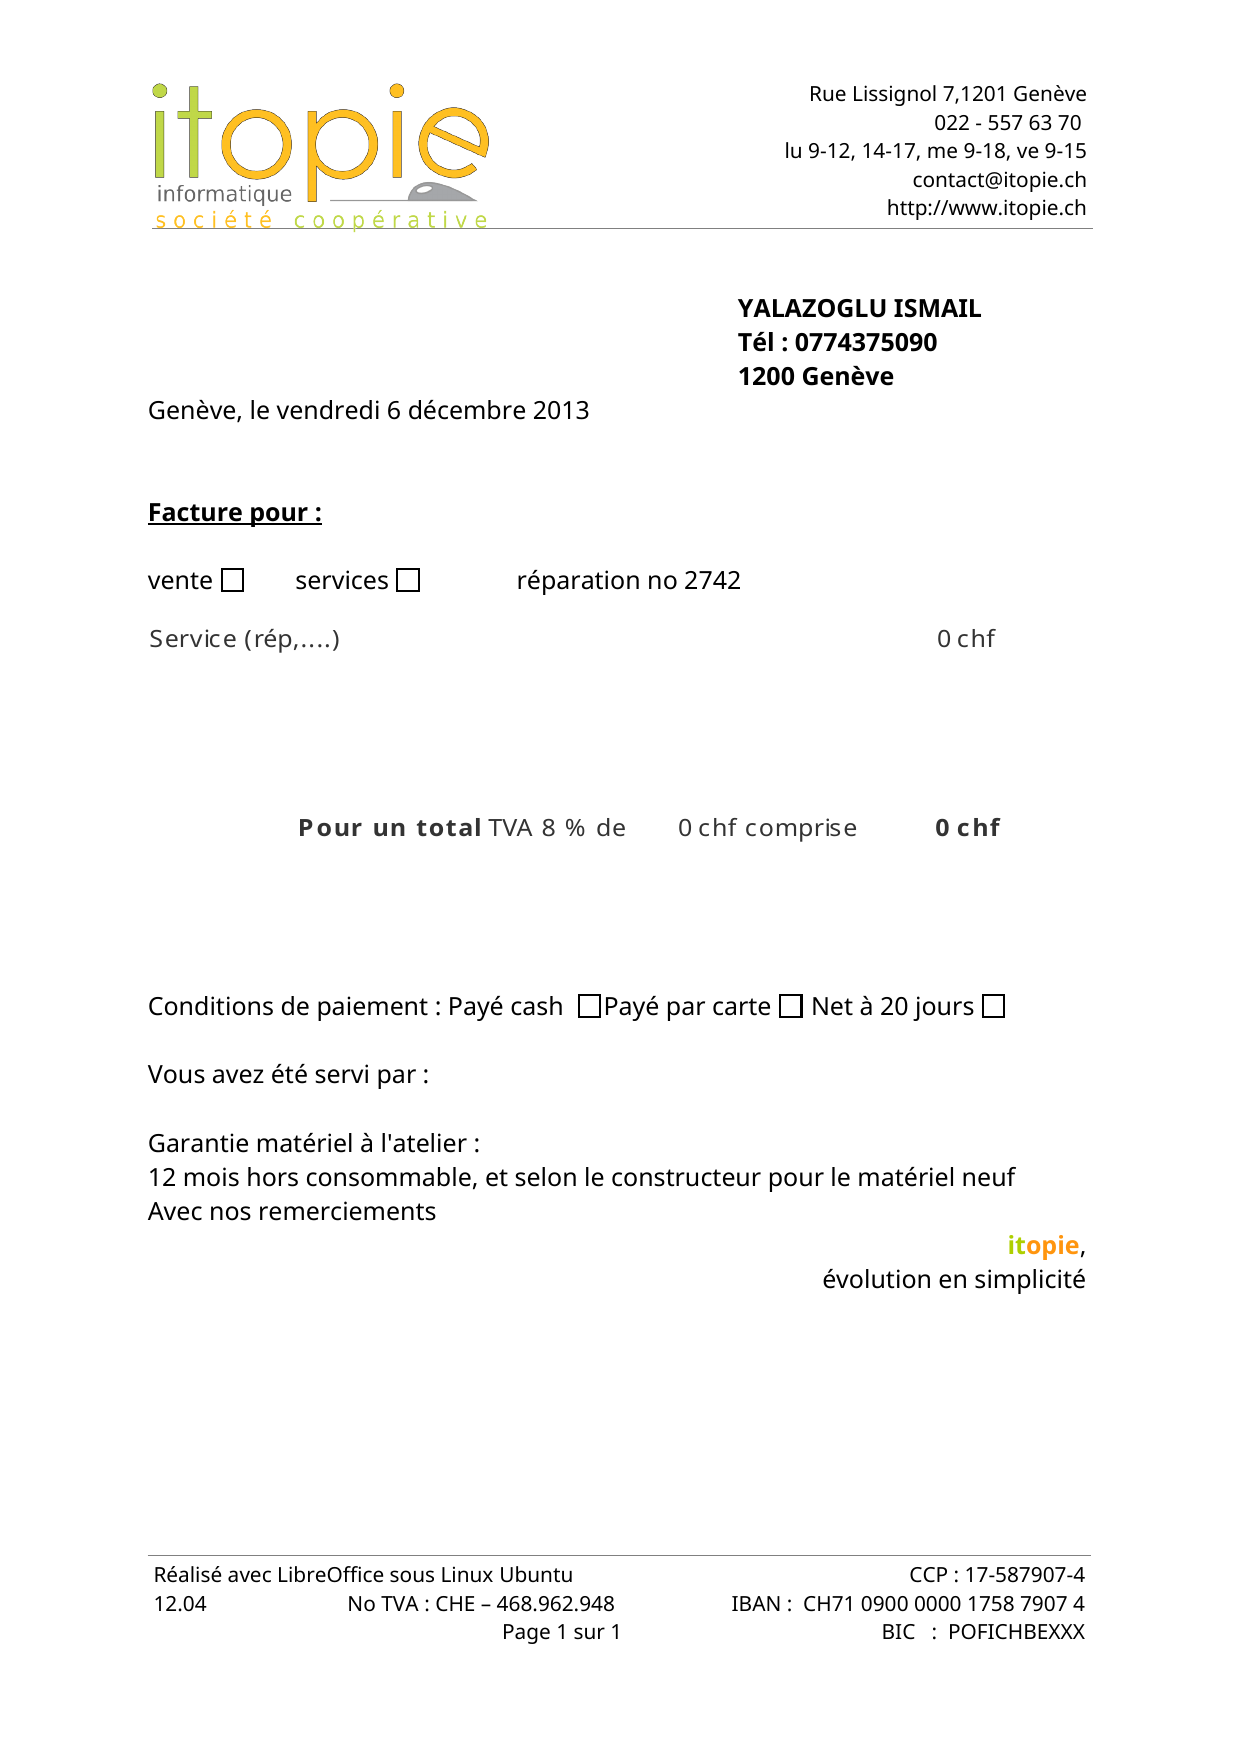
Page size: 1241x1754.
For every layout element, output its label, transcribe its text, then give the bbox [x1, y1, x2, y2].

text Tél : 0774375090 [148, 324, 1093, 358]
text Facture pour : [148, 495, 1093, 529]
text Vous avez été servi par : [148, 1057, 1093, 1091]
text 12 mois hors consommable, et selon le constructeur pour le matériel neuf [148, 1159, 1093, 1193]
text itopie, [148, 1227, 1093, 1262]
text Conditions de paiement : Payé cash Payé par carte Net à 20 jours [148, 989, 1093, 1023]
picture [138, 72, 500, 244]
text YALAZOGLU ISMAIL [148, 290, 1093, 324]
text Garantie matériel à l'atelier : [148, 1125, 1093, 1159]
text Avec nos remerciements [148, 1193, 1093, 1227]
text 1200 Genève [148, 358, 1093, 392]
text évolution en simplicité [148, 1262, 1093, 1296]
text Genève, le vendredi 6 décembre 2013 [148, 392, 1093, 427]
text vente services réparation no 2742 [148, 563, 1093, 597]
